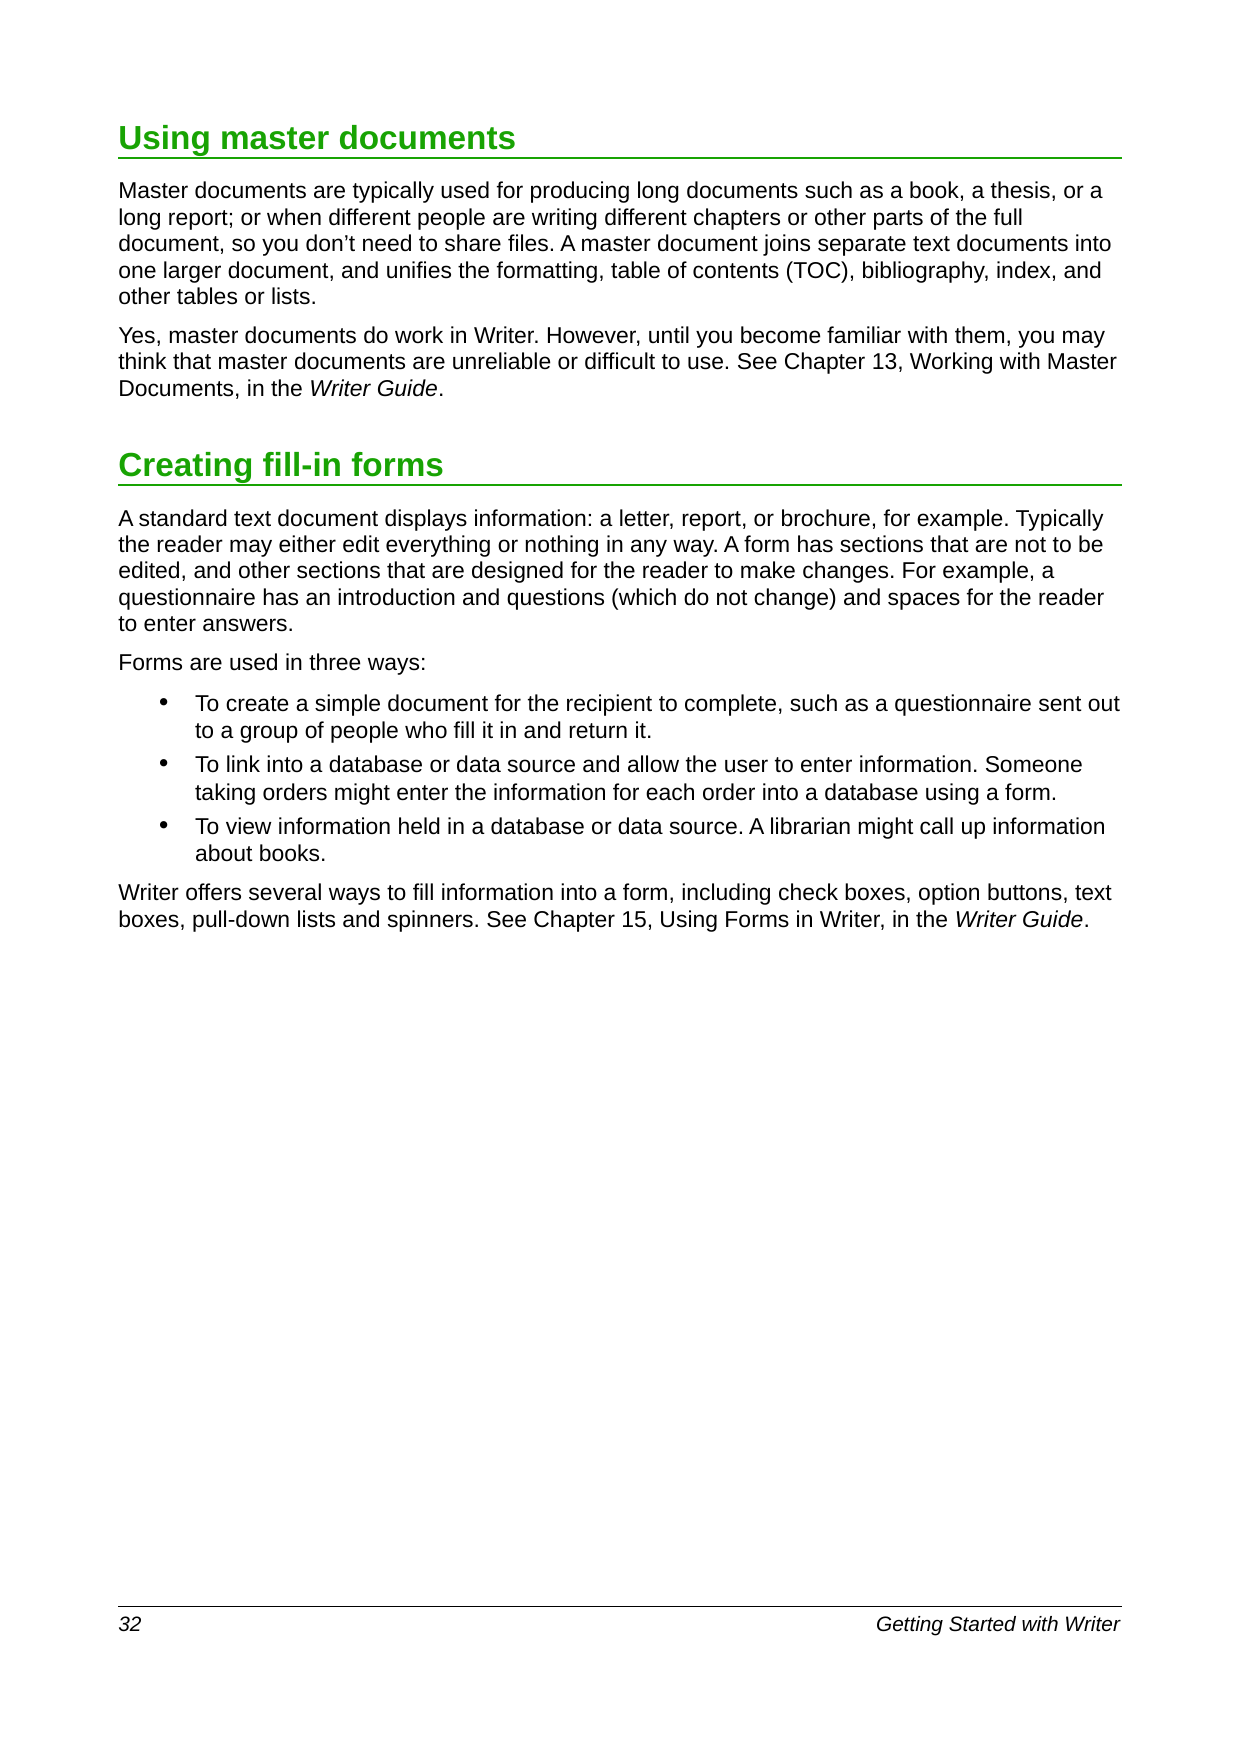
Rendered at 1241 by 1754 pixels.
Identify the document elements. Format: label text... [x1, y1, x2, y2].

list To create a simple document for the recipient to complete, such as a questionnaire sent out to a group of people who fill it in and return it. [156, 688, 1122, 743]
text Writer offers several ways to fill information into a form, including check boxes, option buttons, text boxes, pull-down lists and spinners. See Chapter 15, Using Forms in Writer, in the Writer Guide. [118, 879, 1122, 932]
text Master documents are typically used for producing long documents such as a book, a thesis, or a long report; or when different people are writing different chapters or other parts of the full document, so you don’t need to share files. A master document joins separate text documents into one larger document, and unifies the formatting, table of contents (TOC), bibliography, index, and other tables or lists. [118, 177, 1122, 309]
text Forms are used in three ways: [118, 649, 1122, 675]
subtitle Using master documents [118, 118, 1122, 157]
text A standard text document displays information: a letter, report, or brochure, for example. Typically the reader may either edit everything or nothing in any way. A form has sections that are not to be edited, and other sections that are designed for the reader to make changes. For example, a questionnaire has an introduction and questions (which do not change) and spaces for the reader to enter answers. [118, 504, 1122, 636]
list To link into a database or data source and allow the user to enter information. Someone taking orders might enter the information for each order into a database using a form. [156, 749, 1122, 805]
text Yes, master documents do work in Writer. However, until you become familiar with them, you may think that master documents are unreliable or difficult to use. See Chapter 13, Working with Master Documents, in the Writer Guide. [118, 322, 1122, 401]
subtitle Creating fill-in forms [118, 445, 1122, 484]
list To view information held in a database or data source. A librarian might call up information about books. [156, 811, 1122, 867]
